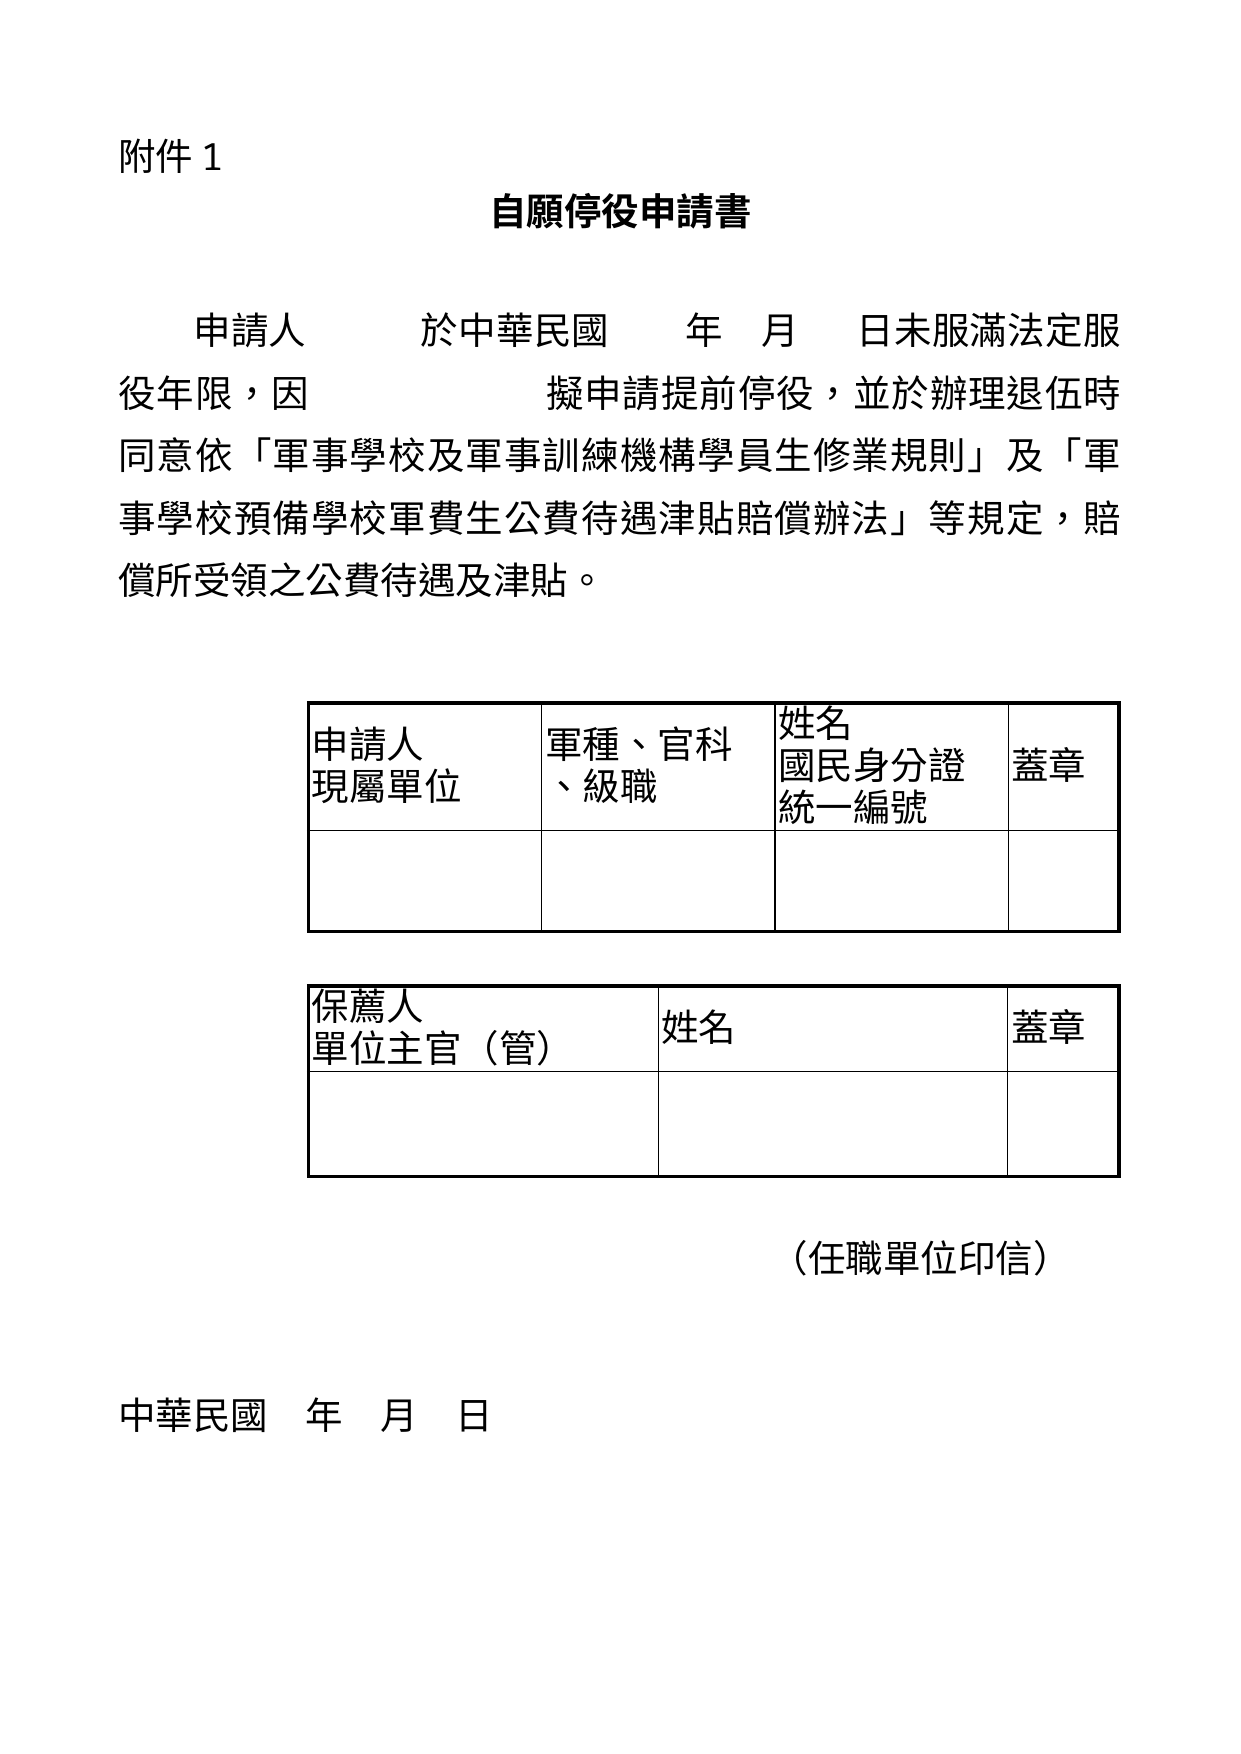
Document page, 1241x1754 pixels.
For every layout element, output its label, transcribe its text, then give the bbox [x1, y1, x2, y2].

table_cell [310, 831, 541, 930]
table_cell [1009, 831, 1117, 930]
table_cell [1008, 1072, 1117, 1175]
table_cell [542, 831, 774, 930]
table_header 蓋章 [1009, 705, 1117, 829]
table_header 姓名 國民身分證 統一編號 [776, 705, 1008, 829]
text 附件1 [118, 127, 1122, 181]
text 申請人 於中華民國 年 月 日未服滿法定服役年限，因 擬申請提前停役，並於辦理退伍時同意依「軍事學校及軍事訓練機構學員生修業規則」及「軍事學校預備學校軍費生公費待遇津貼賠償辦法」等規定，賠償所受領之公費待遇及津貼。 [118, 287, 1122, 599]
table_header 軍種、官科 、級職 [542, 705, 774, 829]
text 自願停役申請書 [118, 181, 1122, 236]
table_header 姓名 [659, 988, 1007, 1071]
table_header 蓋章 [1008, 988, 1117, 1071]
text （任職單位印信） [118, 1229, 1122, 1283]
table_header 申請人 現屬單位 [310, 705, 541, 829]
text 中華民國 年 月 日 [118, 1386, 1122, 1440]
table_header 保薦人 單位主官（管） [310, 988, 658, 1071]
table_cell [659, 1072, 1007, 1175]
table_cell [310, 1072, 658, 1175]
table_cell [776, 831, 1008, 930]
